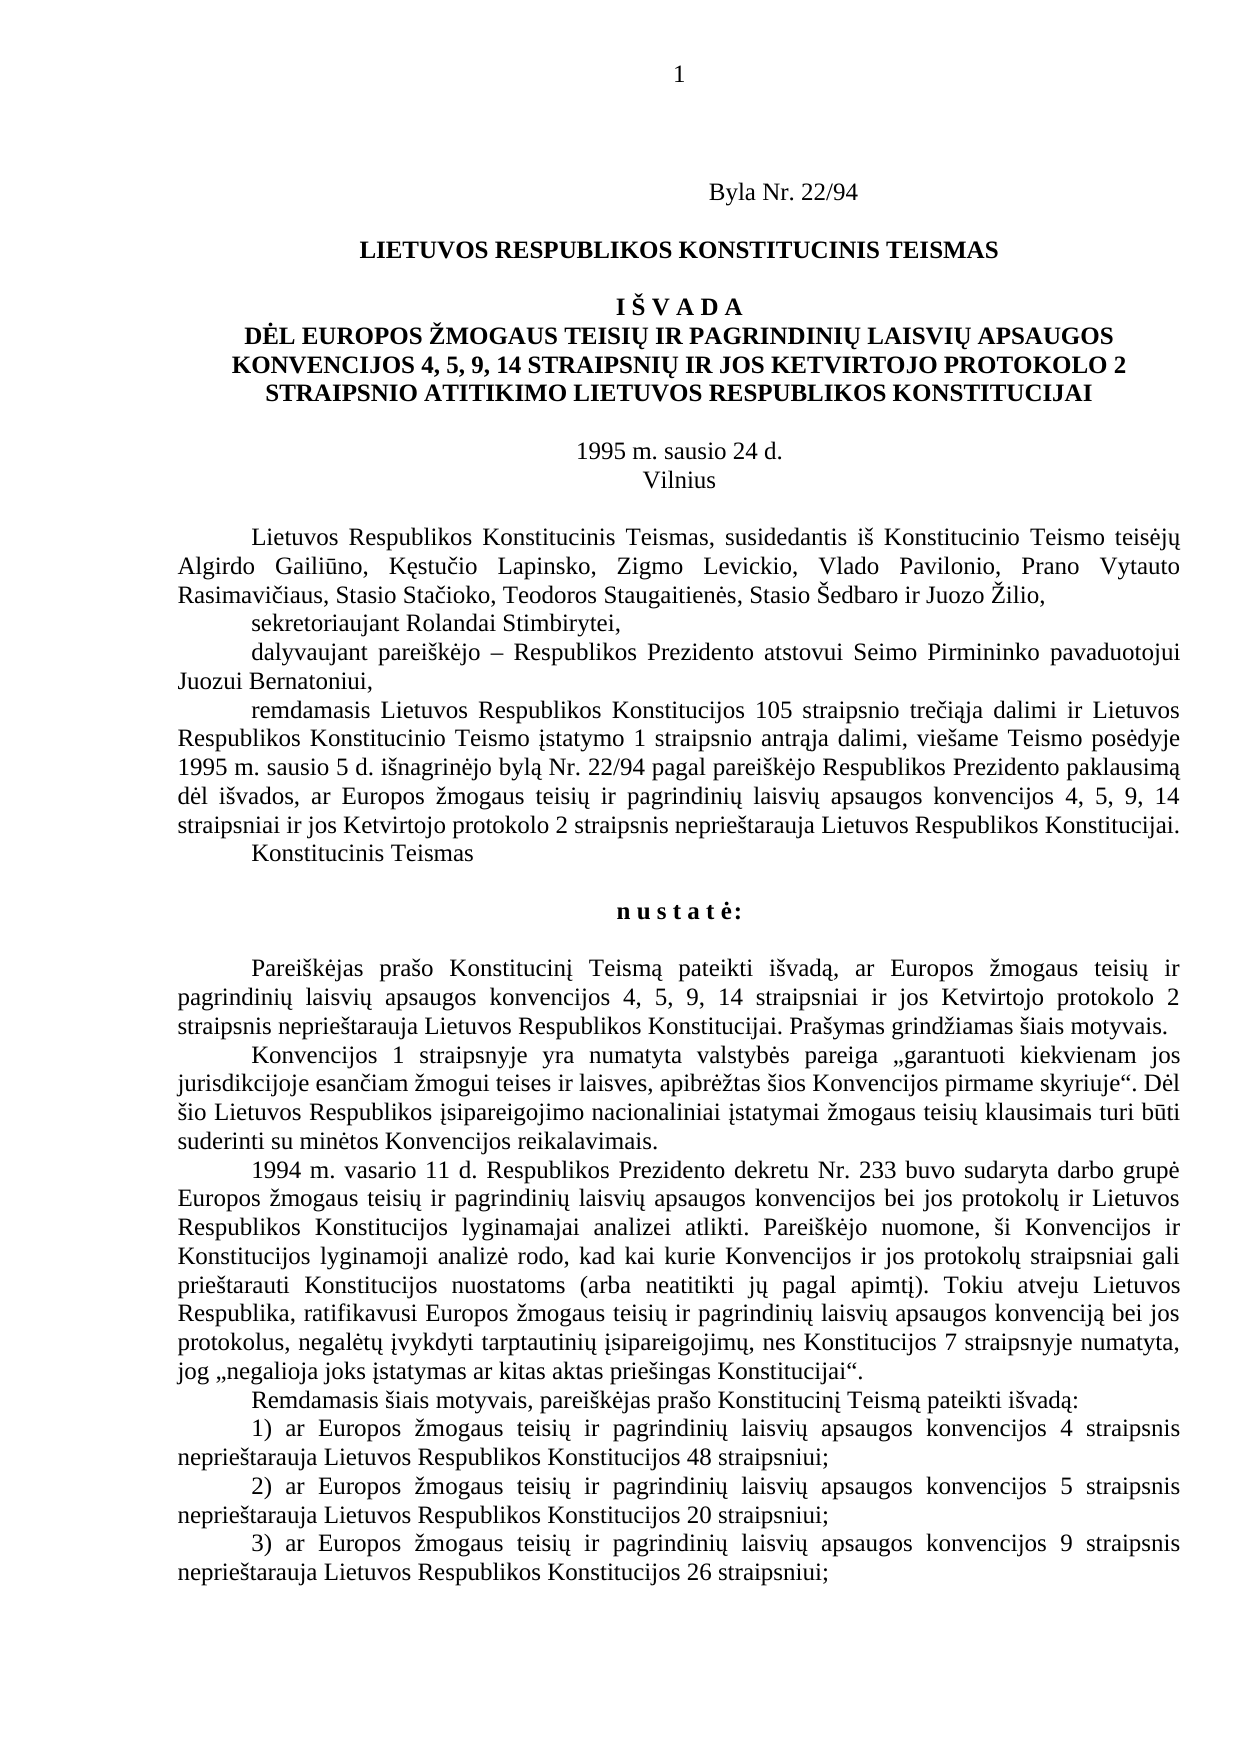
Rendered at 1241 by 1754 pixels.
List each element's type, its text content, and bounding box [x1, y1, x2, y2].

text Lietuvos Respublikos Konstitucinis Teismas, susidedantis iš Konstitucinio Teismo teisėjų Algirdo Gailiūno, Kęstučio Lapinsko, Zigmo Levickio, Vlado Pavilonio, Prano Vytauto Rasimavičiaus, Stasio Stačioko, Teodoros Staugaitienės, Stasio Šedbaro ir Juozo Žilio, [177, 522, 1181, 608]
text 2) ar Europos žmogaus teisių ir pagrindinių laisvių apsaugos konvencijos 5 straipsnis neprieštarauja Lietuvos Respublikos Konstitucijos 20 straipsniui; [177, 1471, 1181, 1528]
text remdamasis Lietuvos Respublikos Konstitucijos 105 straipsnio trečiąja dalimi ir Lietuvos Respublikos Konstitucinio Teismo įstatymo 1 straipsnio antrąja dalimi, viešame Teismo posėdyje 1995 m. sausio 5 d. išnagrinėjo bylą Nr. 22/94 pagal pareiškėjo Respublikos Prezidento paklausimą dėl išvados, ar Europos žmogaus teisių ir pagrindinių laisvių apsaugos konvencijos 4, 5, 9, 14 straipsniai ir jos Ketvirtojo protokolo 2 straipsnis neprieštarauja Lietuvos Respublikos Konstitucijai. [177, 695, 1181, 838]
text Vilnius [177, 465, 1181, 493]
text Byla Nr. 22/94 [177, 177, 1181, 206]
text 1) ar Europos žmogaus teisių ir pagrindinių laisvių apsaugos konvencijos 4 straipsnis neprieštarauja Lietuvos Respublikos Konstitucijos 48 straipsniui; [177, 1413, 1181, 1471]
text Pareiškėjas prašo Konstitucinį Teismą pateikti išvadą, ar Europos žmogaus teisių ir pagrindinių laisvių apsaugos konvencijos 4, 5, 9, 14 straipsniai ir jos Ketvirtojo protokolo 2 straipsnis neprieštarauja Lietuvos Respublikos Konstitucijai. Prašymas grindžiamas šiais motyvais. [177, 953, 1181, 1040]
text LIETUVOS RESPUBLIKOS KONSTITUCINIS TEISMAS [177, 235, 1181, 263]
text I Š V A D A [177, 292, 1181, 321]
text Remdamasis šiais motyvais, pareiškėjas prašo Konstitucinį Teismą pateikti išvadą: [177, 1385, 1181, 1413]
text DĖL EUROPOS ŽMOGAUS TEISIŲ IR PAGRINDINIŲ LAISVIŲ APSAUGOS KONVENCIJOS 4, 5, 9, 14 STRAIPSNIŲ IR JOS KETVIRTOJO PROTOKOLO 2 STRAIPSNIO ATITIKIMO LIETUVOS RESPUBLIKOS KONSTITUCIJAI [177, 321, 1181, 407]
text nustatė: [177, 896, 1181, 925]
text 1995 m. sausio 24 d. [177, 436, 1181, 465]
text sekretoriaujant Rolandai Stimbirytei, [177, 608, 1181, 637]
text 3) ar Europos žmogaus teisių ir pagrindinių laisvių apsaugos konvencijos 9 straipsnis neprieštarauja Lietuvos Respublikos Konstitucijos 26 straipsniui; [177, 1528, 1181, 1586]
text dalyvaujant pareiškėjo – Respublikos Prezidento atstovui Seimo Pirmininko pavaduotojui Juozui Bernatoniui, [177, 637, 1181, 695]
text Konstitucinis Teismas [177, 838, 1181, 867]
text Konvencijos 1 straipsnyje yra numatyta valstybės pareiga „garantuoti kiekvienam jos jurisdikcijoje esančiam žmogui teises ir laisves, apibrėžtas šios Konvencijos pirmame skyriuje“. Dėl šio Lietuvos Respublikos įsipareigojimo nacionaliniai įstatymai žmogaus teisių klausimais turi būti suderinti su minėtos Konvencijos reikalavimais. [177, 1040, 1181, 1155]
text 1994 m. vasario 11 d. Respublikos Prezidento dekretu Nr. 233 buvo sudaryta darbo grupė Europos žmogaus teisių ir pagrindinių laisvių apsaugos konvencijos bei jos protokolų ir Lietuvos Respublikos Konstitucijos lyginamajai analizei atlikti. Pareiškėjo nuomone, ši Konvencijos ir Konstitucijos lyginamoji analizė rodo, kad kai kurie Konvencijos ir jos protokolų straipsniai gali prieštarauti Konstitucijos nuostatoms (arba neatitikti jų pagal apimtį). Tokiu atveju Lietuvos Respublika, ratifikavusi Europos žmogaus teisių ir pagrindinių laisvių apsaugos konvenciją bei jos protokolus, negalėtų įvykdyti tarptautinių įsipareigojimų, nes Konstitucijos 7 straipsnyje numatyta, jog „negalioja joks įstatymas ar kitas aktas priešingas Konstitucijai“. [177, 1155, 1181, 1385]
